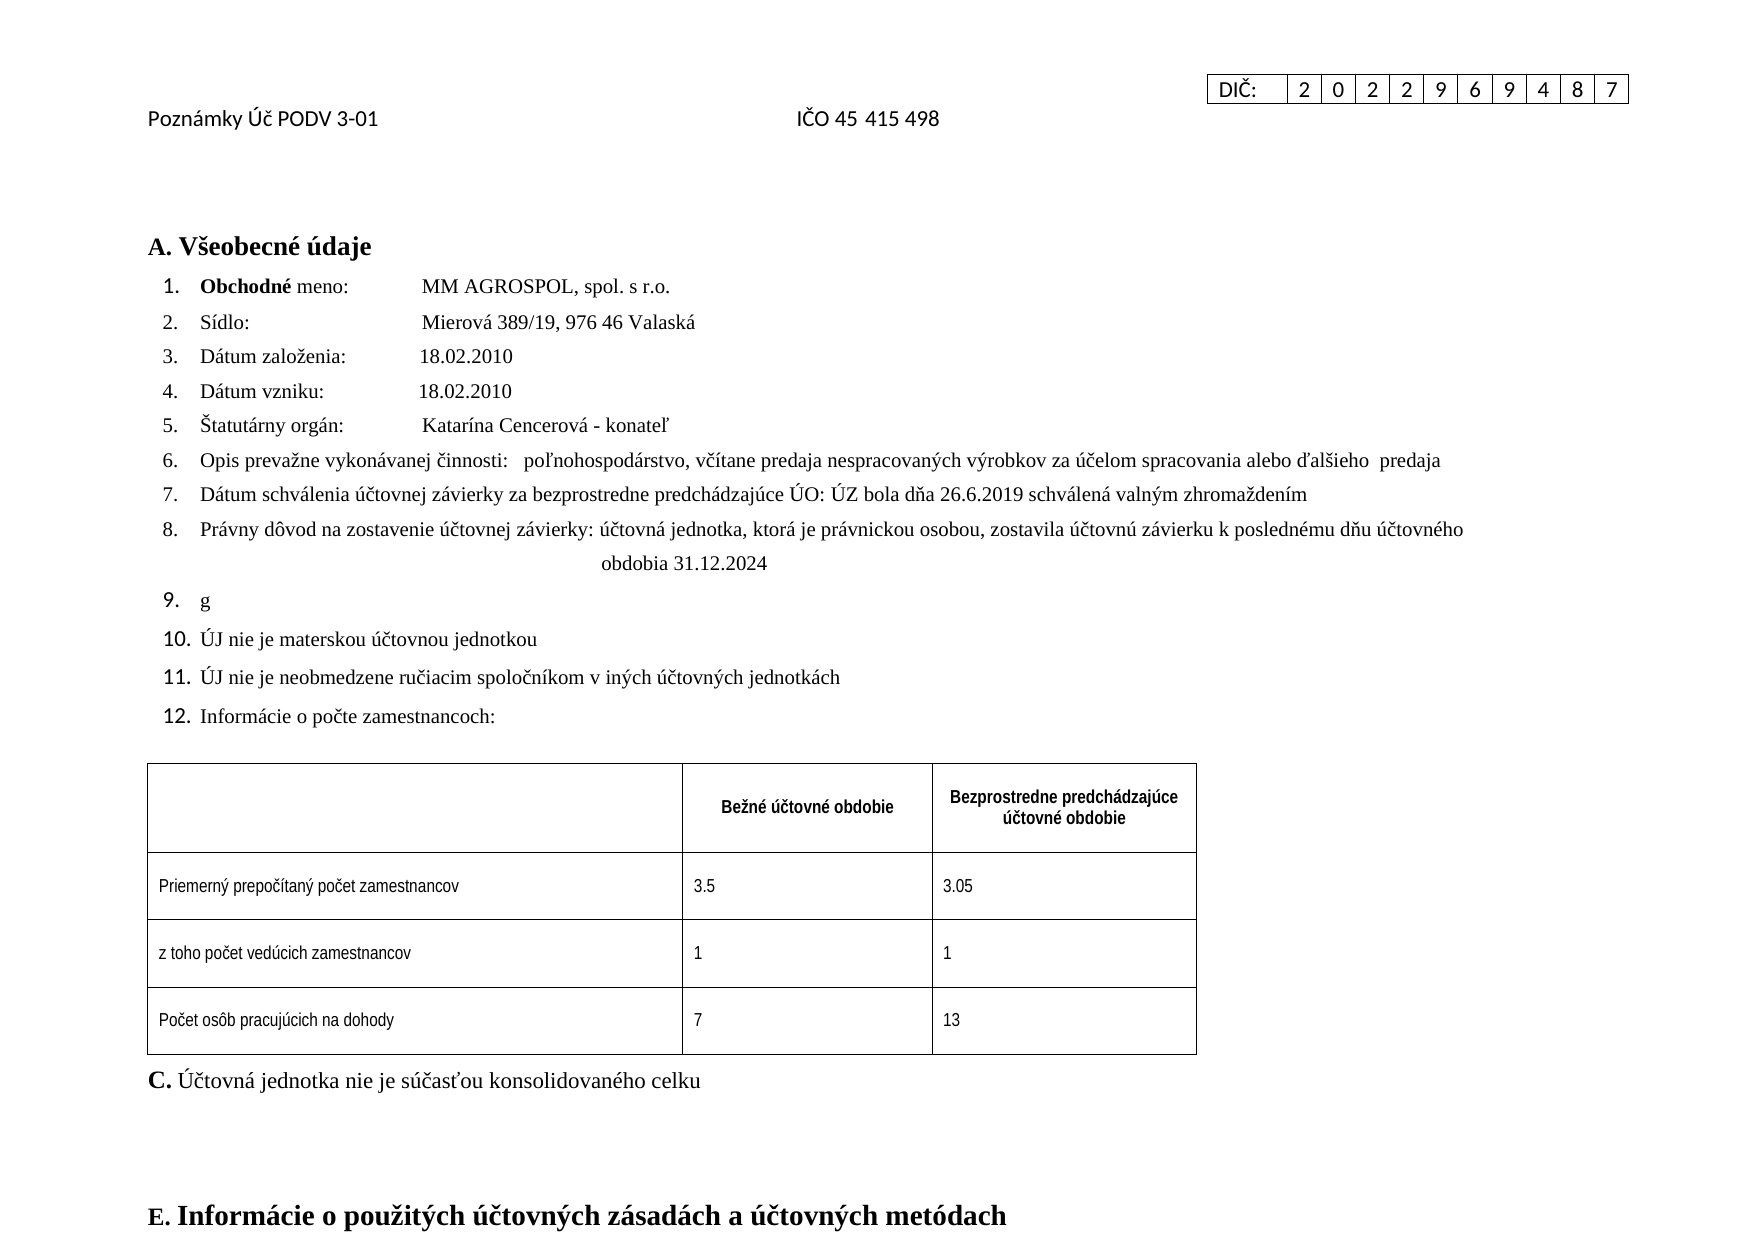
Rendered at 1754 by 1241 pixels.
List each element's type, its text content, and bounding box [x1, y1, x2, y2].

table_header Bezprostredne predchádzajúce účtovné obdobie [933, 764, 1196, 852]
list g [162, 585, 1606, 613]
list Dátum založenia: 18.02.2010 [162, 344, 1606, 368]
table_header Bežné účtovné obdobie [683, 764, 932, 852]
list Informácie o počte zamestnancoch: [162, 701, 1606, 729]
table_cell z toho počet vedúcich zamestnancov [148, 920, 682, 987]
list Sídlo: Mierová 389/19, 976 46 Valaská [162, 309, 1606, 334]
list ÚJ nie je materskou účtovnou jednotkou [162, 624, 1606, 652]
list obdobia 31.12.2024 [162, 551, 1606, 575]
text E. Informácie o použitých účtovných zásadách a účtovných metódach [148, 1198, 1606, 1231]
table_cell 3,5 [683, 853, 932, 919]
table_cell Priemerný prepočítaný počet zamestnancov [148, 853, 682, 919]
table_cell 13 [933, 988, 1196, 1054]
list Obchodné meno: MM AGROSPOL, spol. s r.o. [162, 271, 1606, 299]
table_cell 7 [683, 988, 932, 1054]
list Opis prevažne vykonávanej činnosti: poľnohospodárstvo, včítane predaja nespracovaných výrobkov za účelom spracovania alebo ďalšieho predaja [162, 447, 1606, 472]
table_cell Počet osôb pracujúcich na dohody [148, 988, 682, 1054]
table_cell 1 [683, 920, 932, 987]
list ÚJ nie je neobmedzene ručiacim spoločníkom v iných účtovných jednotkách [162, 662, 1606, 690]
text C. Účtovná jednotka nie je súčasťou konsolidovaného celku [148, 1065, 1606, 1094]
list Dátum vzniku: 18.02.2010 [162, 378, 1606, 403]
list Dátum schválenia účtovnej závierky za bezprostredne predchádzajúce ÚO: ÚZ bola dňa 26.6.2019 schválená valným zhromaždením [162, 482, 1606, 506]
text A. Všeobecné údaje [148, 229, 1606, 261]
table_header [148, 764, 682, 852]
list Právny dôvod na zostavenie účtovnej závierky: účtovná jednotka, ktorá je právnickou osobou, zostavila účtovnú závierku k poslednému dňu účtovného [162, 516, 1606, 541]
table_cell 3,05 [933, 853, 1196, 919]
list Štatutárny orgán: Katarína Cencerová - konateľ [162, 413, 1606, 437]
table_cell 1 [933, 920, 1196, 987]
